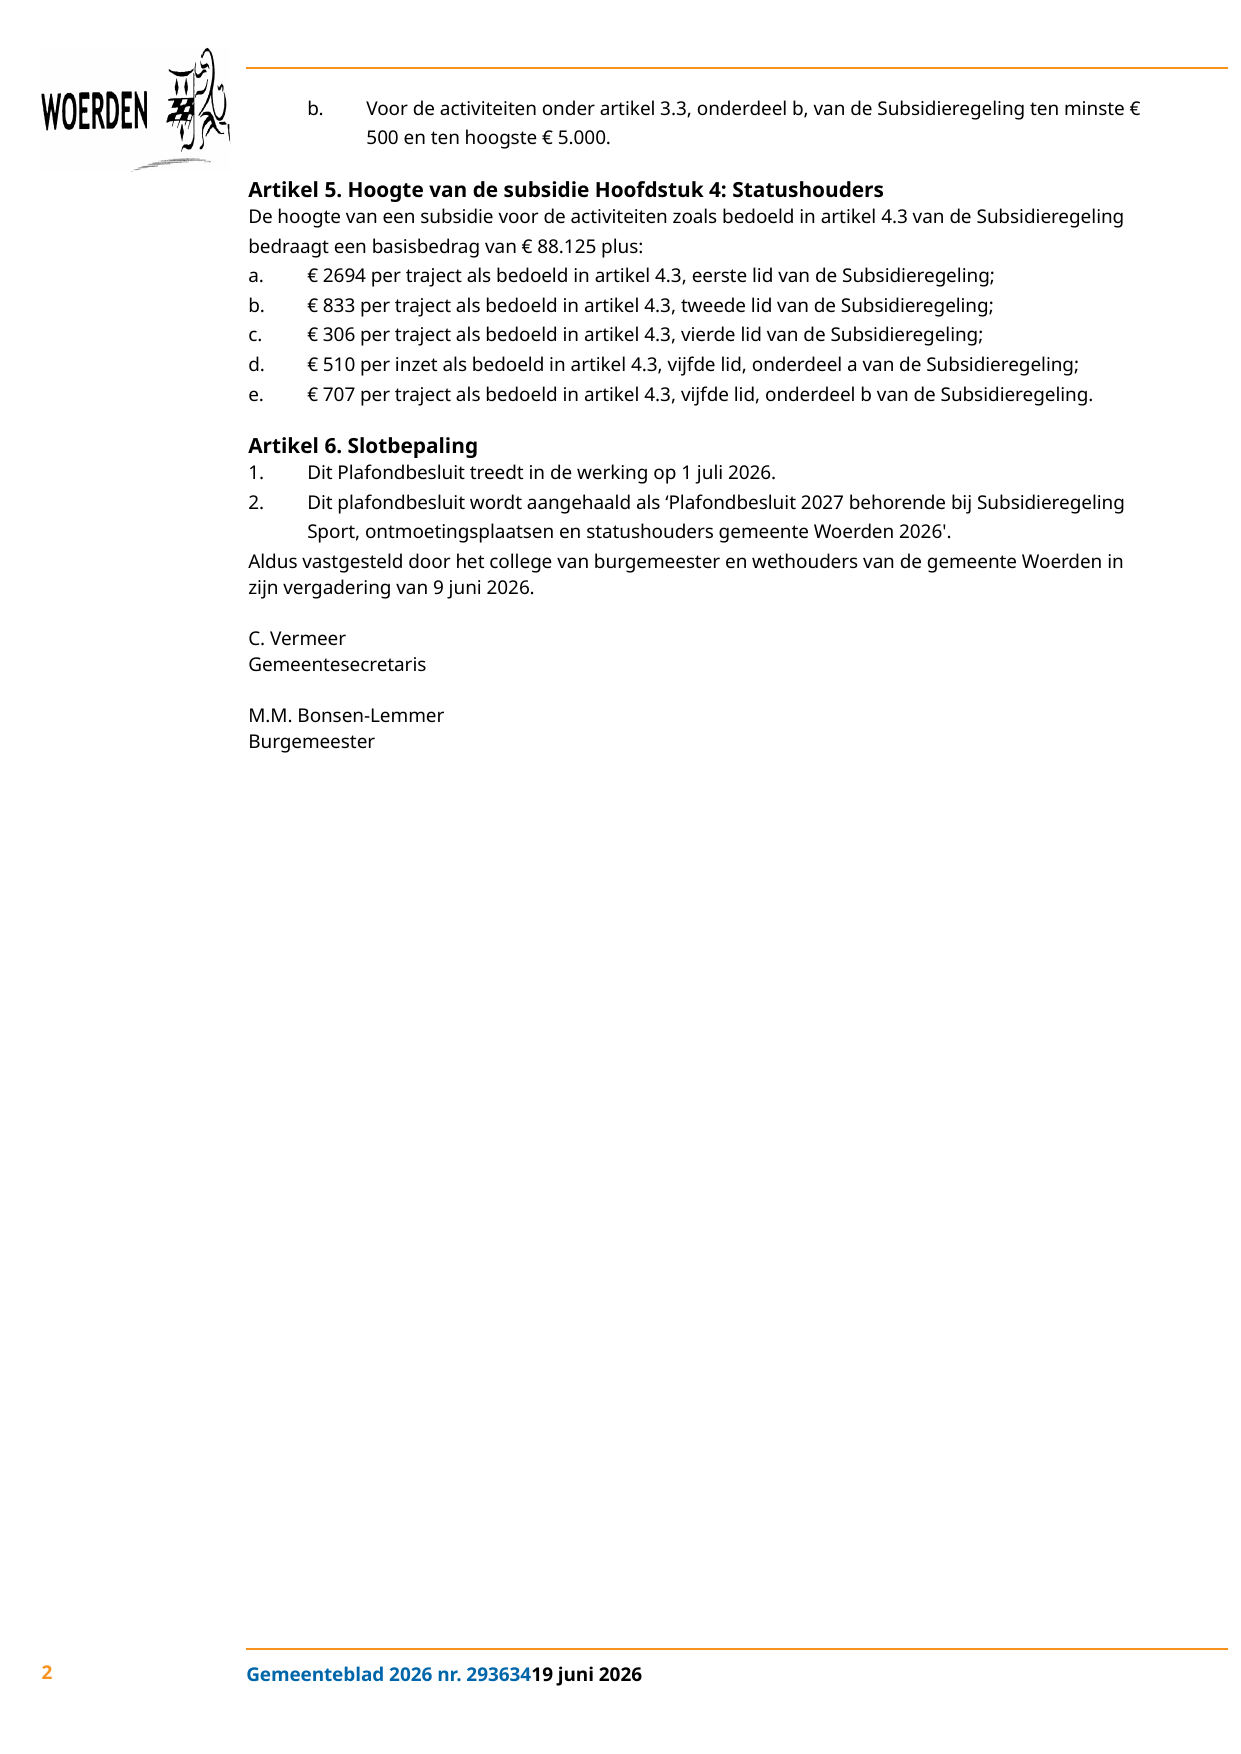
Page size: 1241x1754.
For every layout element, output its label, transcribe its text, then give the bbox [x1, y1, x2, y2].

text Aldus vastgesteld door het college van burgemeester en wethouders van de gemeente Woerden in zijn vergadering van 9 juni 2026. [248, 548, 1152, 600]
text C. Vermeer [248, 626, 1152, 651]
list € 510 per inzet als bedoeld in artikel 4.3, vijfde lid, onderdeel a van de Subsidieregeling; [248, 351, 1152, 377]
text De hoogte van een subsidie voor de activiteiten zoals bedoeld in artikel 4.3 van de Subsidieregeling bedraagt een basisbedrag van € 88.125 plus: [248, 203, 1152, 258]
text M.M. Bonsen-Lemmer [248, 703, 1152, 728]
text Artikel 6. Slotbepaling [248, 431, 1152, 459]
list € 306 per traject als bedoeld in artikel 4.3, vierde lid van de Subsidieregeling; [248, 322, 1152, 347]
list Dit plafondbesluit wordt aangehaald als ‘Plafondbesluit 2027 behorende bij Subsidieregeling Sport, ontmoetingsplaatsen en statushouders gemeente Woerden 2026'. [248, 489, 1152, 544]
list € 707 per traject als bedoeld in artikel 4.3, vijfde lid, onderdeel b van de Subsidieregeling. [248, 381, 1152, 406]
list Dit Plafondbesluit treedt in de werking op 1 juli 2026. [248, 459, 1152, 485]
picture [41, 47, 231, 172]
list Voor de activiteiten onder artikel 3.3, onderdeel b, van de Subsidieregeling ten minste € 500 en ten hoogste € 5.000. [307, 95, 1152, 150]
list € 833 per traject als bedoeld in artikel 4.3, tweede lid van de Subsidieregeling; [248, 292, 1152, 318]
text Burgemeester [248, 728, 1152, 754]
list € 2694 per traject als bedoeld in artikel 4.3, eerste lid van de Subsidieregeling; [248, 262, 1152, 288]
text Artikel 5. Hoogte van de subsidie Hoofdstuk 4: Statushouders [248, 175, 1152, 203]
text Gemeentesecretaris [248, 651, 1152, 677]
